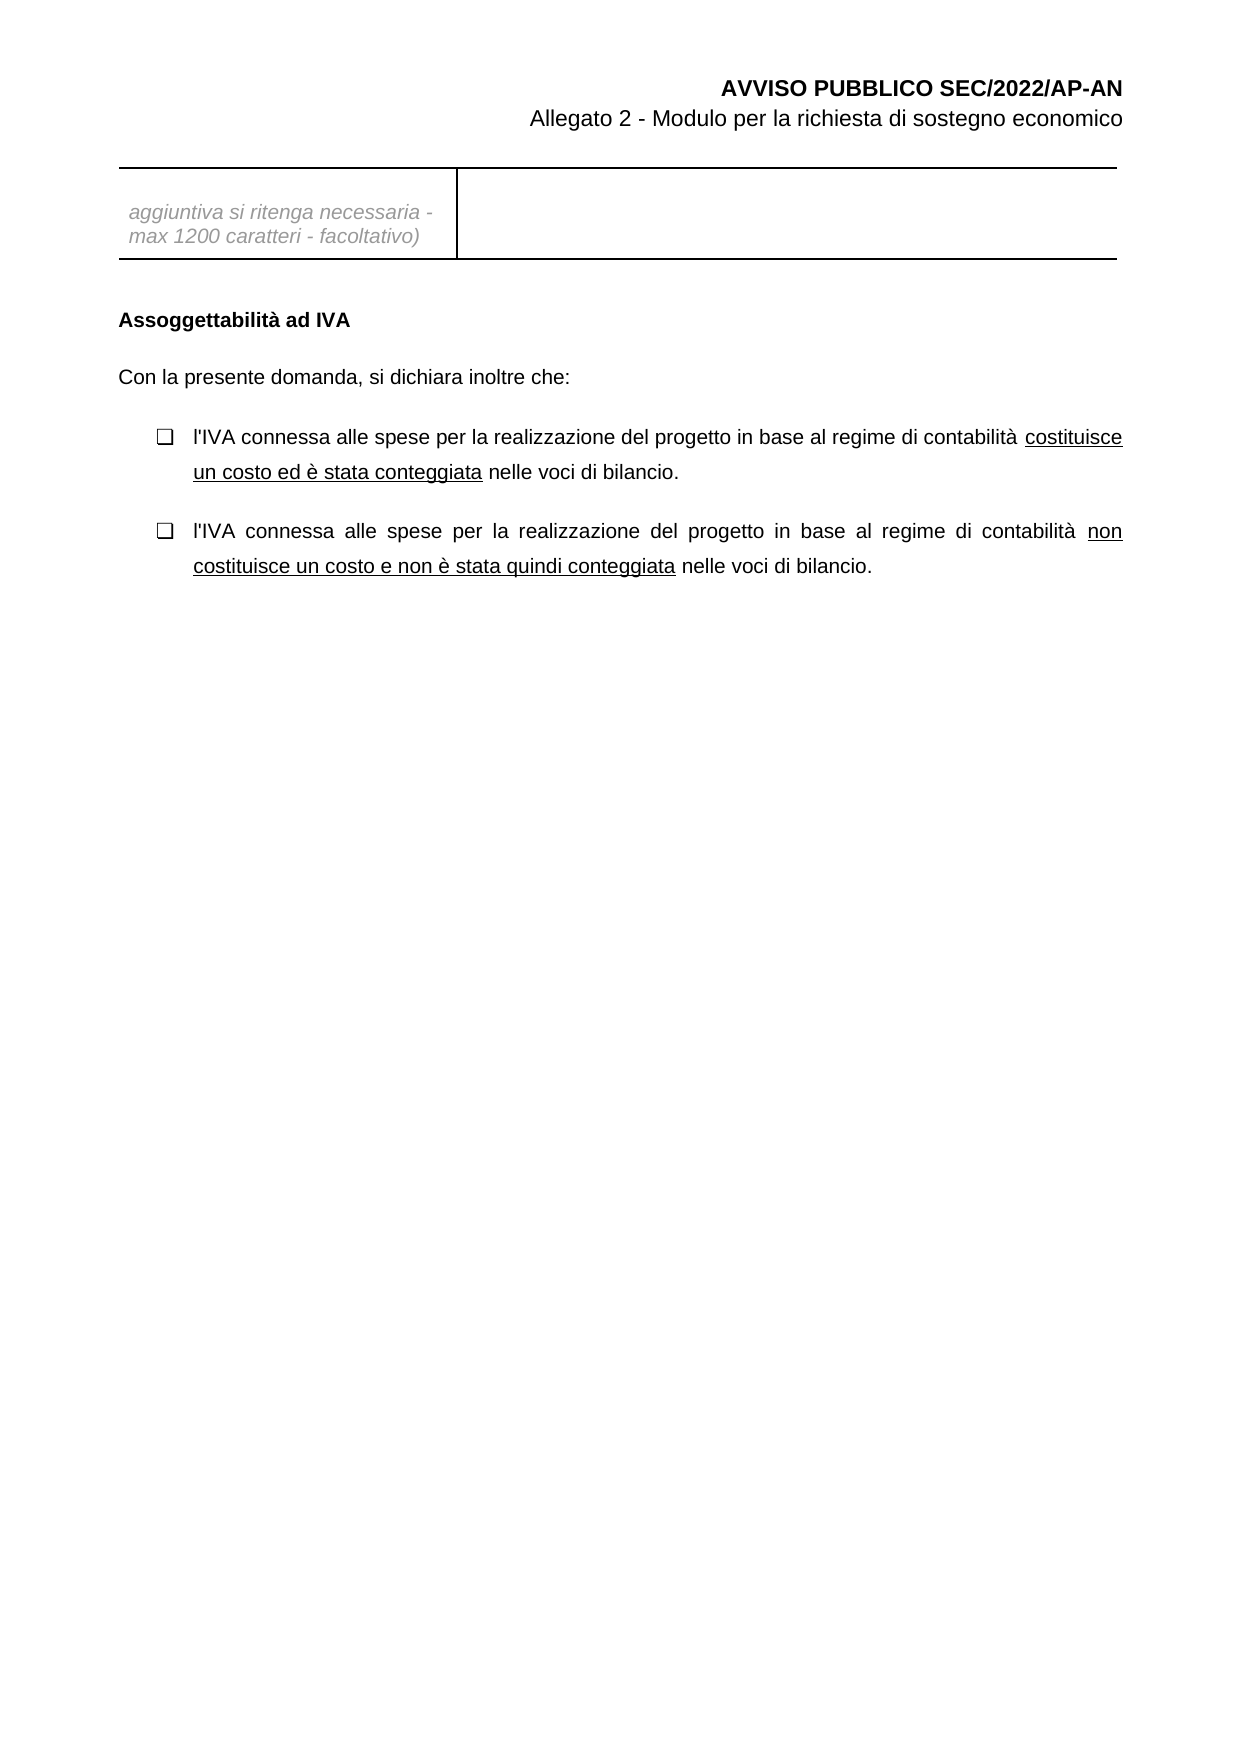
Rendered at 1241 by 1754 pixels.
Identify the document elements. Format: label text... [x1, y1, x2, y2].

text Assoggettabilità ad IVA [118, 308, 1122, 332]
list l'IVA connessa alle spese per la realizzazione del progetto in base al regime di contabilità non costituisce un costo e non è stata quindi conteggiata nelle voci di bilancio. [156, 508, 1122, 578]
list l'IVA connessa alle spese per la realizzazione del progetto in base al regime di contabilità costituisce un costo ed è stata conteggiata nelle voci di bilancio. [156, 413, 1122, 484]
table_header [458, 169, 1117, 258]
text Con la presente domanda, si dichiara inoltre che: [118, 365, 1122, 389]
table_header aggiuntiva si ritenga necessaria - max 1200 caratteri - facoltativo) [119, 169, 456, 258]
